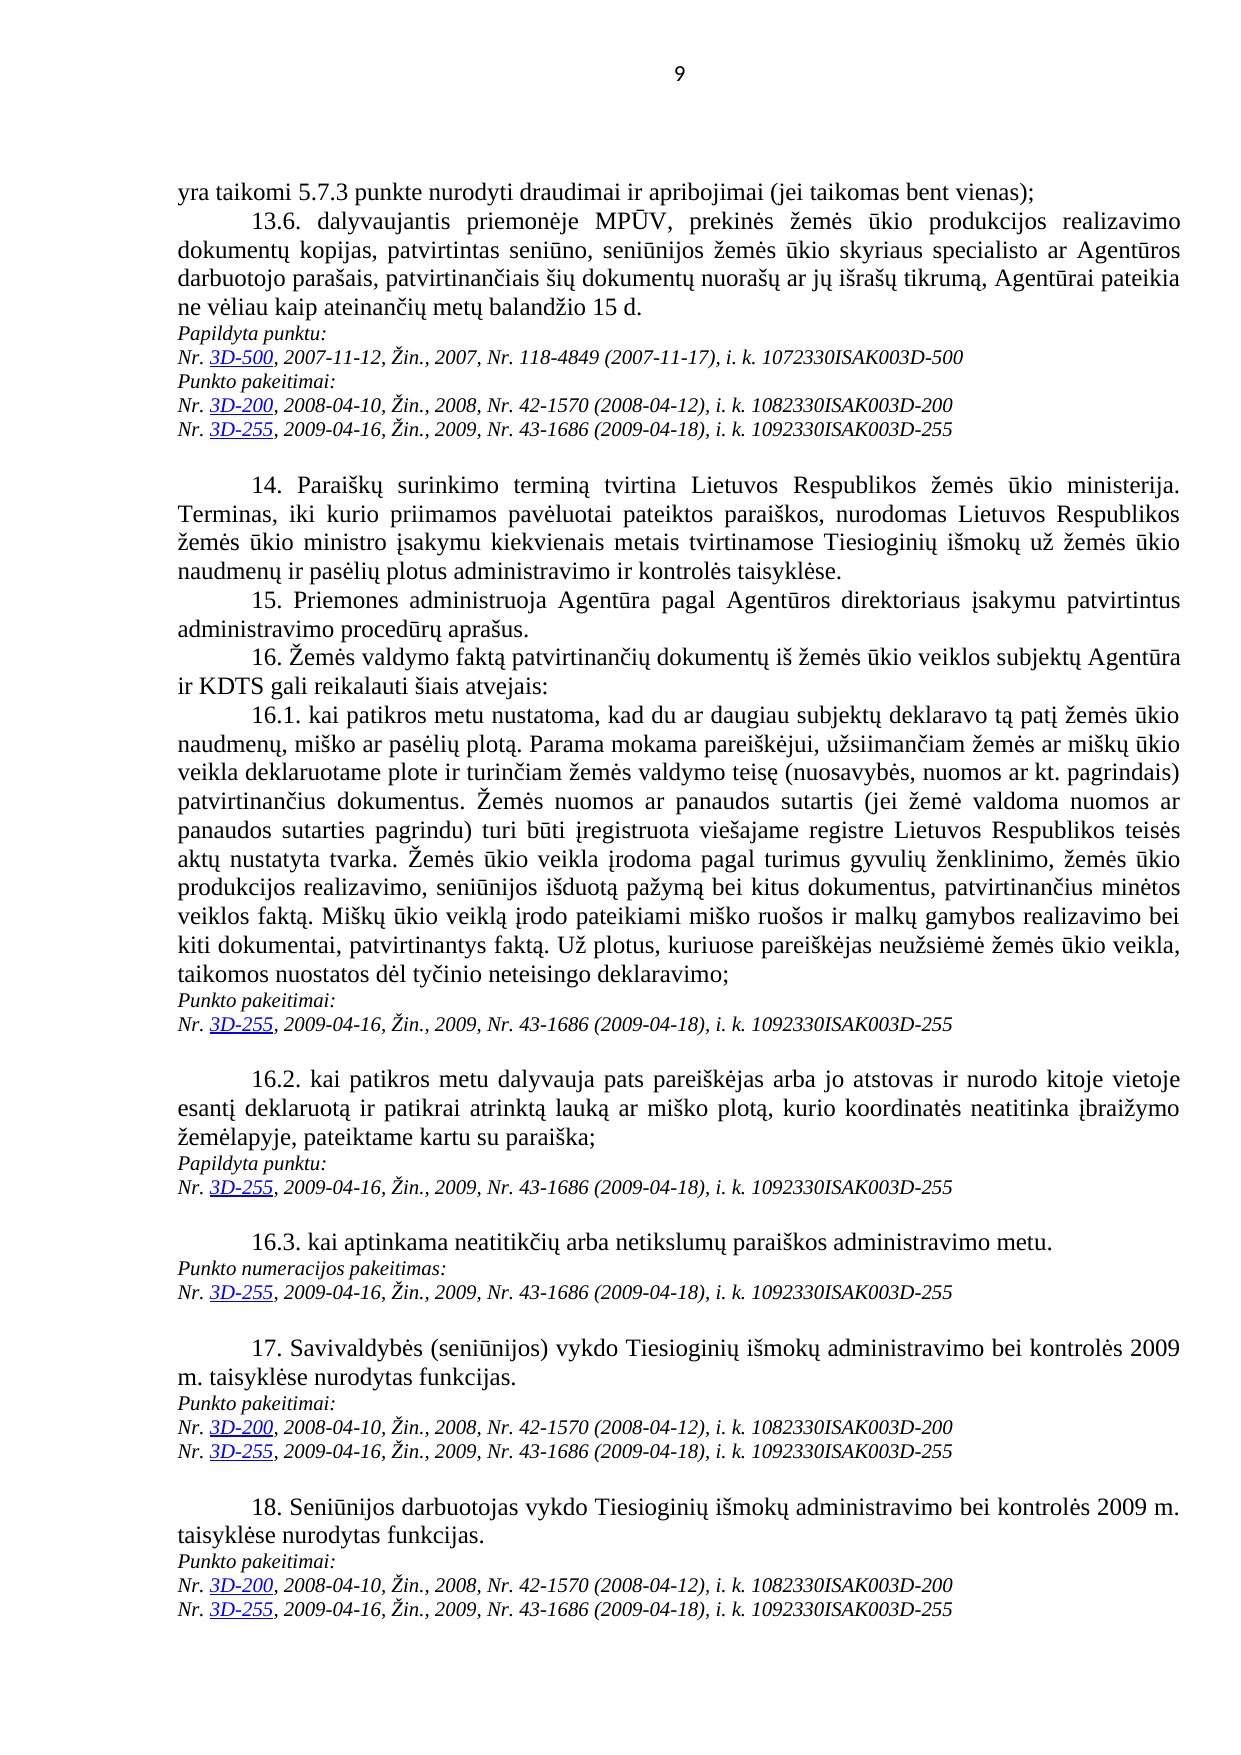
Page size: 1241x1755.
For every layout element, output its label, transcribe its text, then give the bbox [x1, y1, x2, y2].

text Punkto pakeitimai: [177, 1549, 1181, 1573]
text 17. Savivaldybės (seniūnijos) vykdo Tiesioginių išmokų administravimo bei kontrolės 2009 m. taisyklėse nurodytas funkcijas. [177, 1333, 1181, 1391]
text 16.1. kai patikros metu nustatoma, kad du ar daugiau subjektų deklaravo tą patį žemės ūkio naudmenų, miško ar pasėlių plotą. Parama mokama pareiškėjui, užsiimančiam žemės ar miškų ūkio veikla deklaruotame plote ir turinčiam žemės valdymo teisę (nuosavybės, nuomos ar kt. pagrindais) patvirtinančius dokumentus. Žemės nuomos ar panaudos sutartis (jei žemė valdoma nuomos ar panaudos sutarties pagrindu) turi būti įregistruota viešajame registre Lietuvos Respublikos teisės aktų nustatyta tvarka. Žemės ūkio veikla įrodoma pagal turimus gyvulių ženklinimo, žemės ūkio produkcijos realizavimo, seniūnijos išduotą pažymą bei kitus dokumentus, patvirtinančius minėtos veiklos faktą. Miškų ūkio veiklą įrodo pateikiami miško ruošos ir malkų gamybos realizavimo bei kiti dokumentai, patvirtinantys faktą. Už plotus, kuriuose pareiškėjas neužsiėmė žemės ūkio veikla, taikomos nuostatos dėl tyčinio neteisingo deklaravimo; [177, 700, 1181, 987]
text 15. Priemones administruoja Agentūra pagal Agentūros direktoriaus įsakymu patvirtintus administravimo procedūrų aprašus. [177, 585, 1181, 642]
text Nr. 3D-255, 2009-04-16, Žin., 2009, Nr. 43-1686 (2009-04-18), i. k. 1092330ISAK003D-255 [177, 1439, 1181, 1463]
text 16. Žemės valdymo faktą patvirtinančių dokumentų iš žemės ūkio veiklos subjektų Agentūra ir KDTS gali reikalauti šiais atvejais: [177, 642, 1181, 700]
text Nr. 3D-200, 2008-04-10, Žin., 2008, Nr. 42-1570 (2008-04-12), i. k. 1082330ISAK003D-200 [177, 393, 1181, 417]
text 16.3. kai aptinkama neatitikčių arba netikslumų paraiškos administravimo metu. [177, 1227, 1181, 1256]
text Nr. 3D-255, 2009-04-16, Žin., 2009, Nr. 43-1686 (2009-04-18), i. k. 1092330ISAK003D-255 [177, 1597, 1181, 1621]
text 18. Seniūnijos darbuotojas vykdo Tiesioginių išmokų administravimo bei kontrolės 2009 m. taisyklėse nurodytas funkcijas. [177, 1492, 1181, 1549]
text Punkto pakeitimai: [177, 1391, 1181, 1415]
text 13.6. dalyvaujantis priemonėje MPŪV, prekinės žemės ūkio produkcijos realizavimo dokumentų kopijas, patvirtintas seniūno, seniūnijos žemės ūkio skyriaus specialisto ar Agentūros darbuotojo parašais, patvirtinančiais šių dokumentų nuorašų ar jų išrašų tikrumą, Agentūrai pateikia ne vėliau kaip ateinančių metų balandžio 15 d. [177, 206, 1181, 321]
text 14. Paraiškų surinkimo terminą tvirtina Lietuvos Respublikos žemės ūkio ministerija. Terminas, iki kurio priimamos pavėluotai pateiktos paraiškos, nurodomas Lietuvos Respublikos žemės ūkio ministro įsakymu kiekvienais metais tvirtinamose Tiesioginių išmokų už žemės ūkio naudmenų ir pasėlių plotus administravimo ir kontrolės taisyklėse. [177, 470, 1181, 585]
text Punkto numeracijos pakeitimas: [177, 1256, 1181, 1280]
text Papildyta punktu: [177, 1151, 1181, 1175]
text Nr. 3D-255, 2009-04-16, Žin., 2009, Nr. 43-1686 (2009-04-18), i. k. 1092330ISAK003D-255 [177, 1012, 1181, 1036]
text Punkto pakeitimai: [177, 987, 1181, 1012]
text Nr. 3D-255, 2009-04-16, Žin., 2009, Nr. 43-1686 (2009-04-18), i. k. 1092330ISAK003D-255 [177, 1280, 1181, 1304]
text Papildyta punktu: [177, 321, 1181, 345]
text Nr. 3D-255, 2009-04-16, Žin., 2009, Nr. 43-1686 (2009-04-18), i. k. 1092330ISAK003D-255 [177, 417, 1181, 441]
text Nr. 3D-255, 2009-04-16, Žin., 2009, Nr. 43-1686 (2009-04-18), i. k. 1092330ISAK003D-255 [177, 1175, 1181, 1199]
text Nr. 3D-200, 2008-04-10, Žin., 2008, Nr. 42-1570 (2008-04-12), i. k. 1082330ISAK003D-200 [177, 1415, 1181, 1439]
text Nr. 3D-500, 2007-11-12, Žin., 2007, Nr. 118-4849 (2007-11-17), i. k. 1072330ISAK003D-500 [177, 345, 1181, 369]
text 16.2. kai patikros metu dalyvauja pats pareiškėjas arba jo atstovas ir nurodo kitoje vietoje esantį deklaruotą ir patikrai atrinktą lauką ar miško plotą, kurio koordinatės neatitinka įbraižymo žemėlapyje, pateiktame kartu su paraiška; [177, 1064, 1181, 1151]
text Nr. 3D-200, 2008-04-10, Žin., 2008, Nr. 42-1570 (2008-04-12), i. k. 1082330ISAK003D-200 [177, 1573, 1181, 1597]
text yra taikomi 5.7.3 punkte nurodyti draudimai ir apribojimai (jei taikomas bent vienas); [177, 177, 1181, 206]
text Punkto pakeitimai: [177, 369, 1181, 393]
